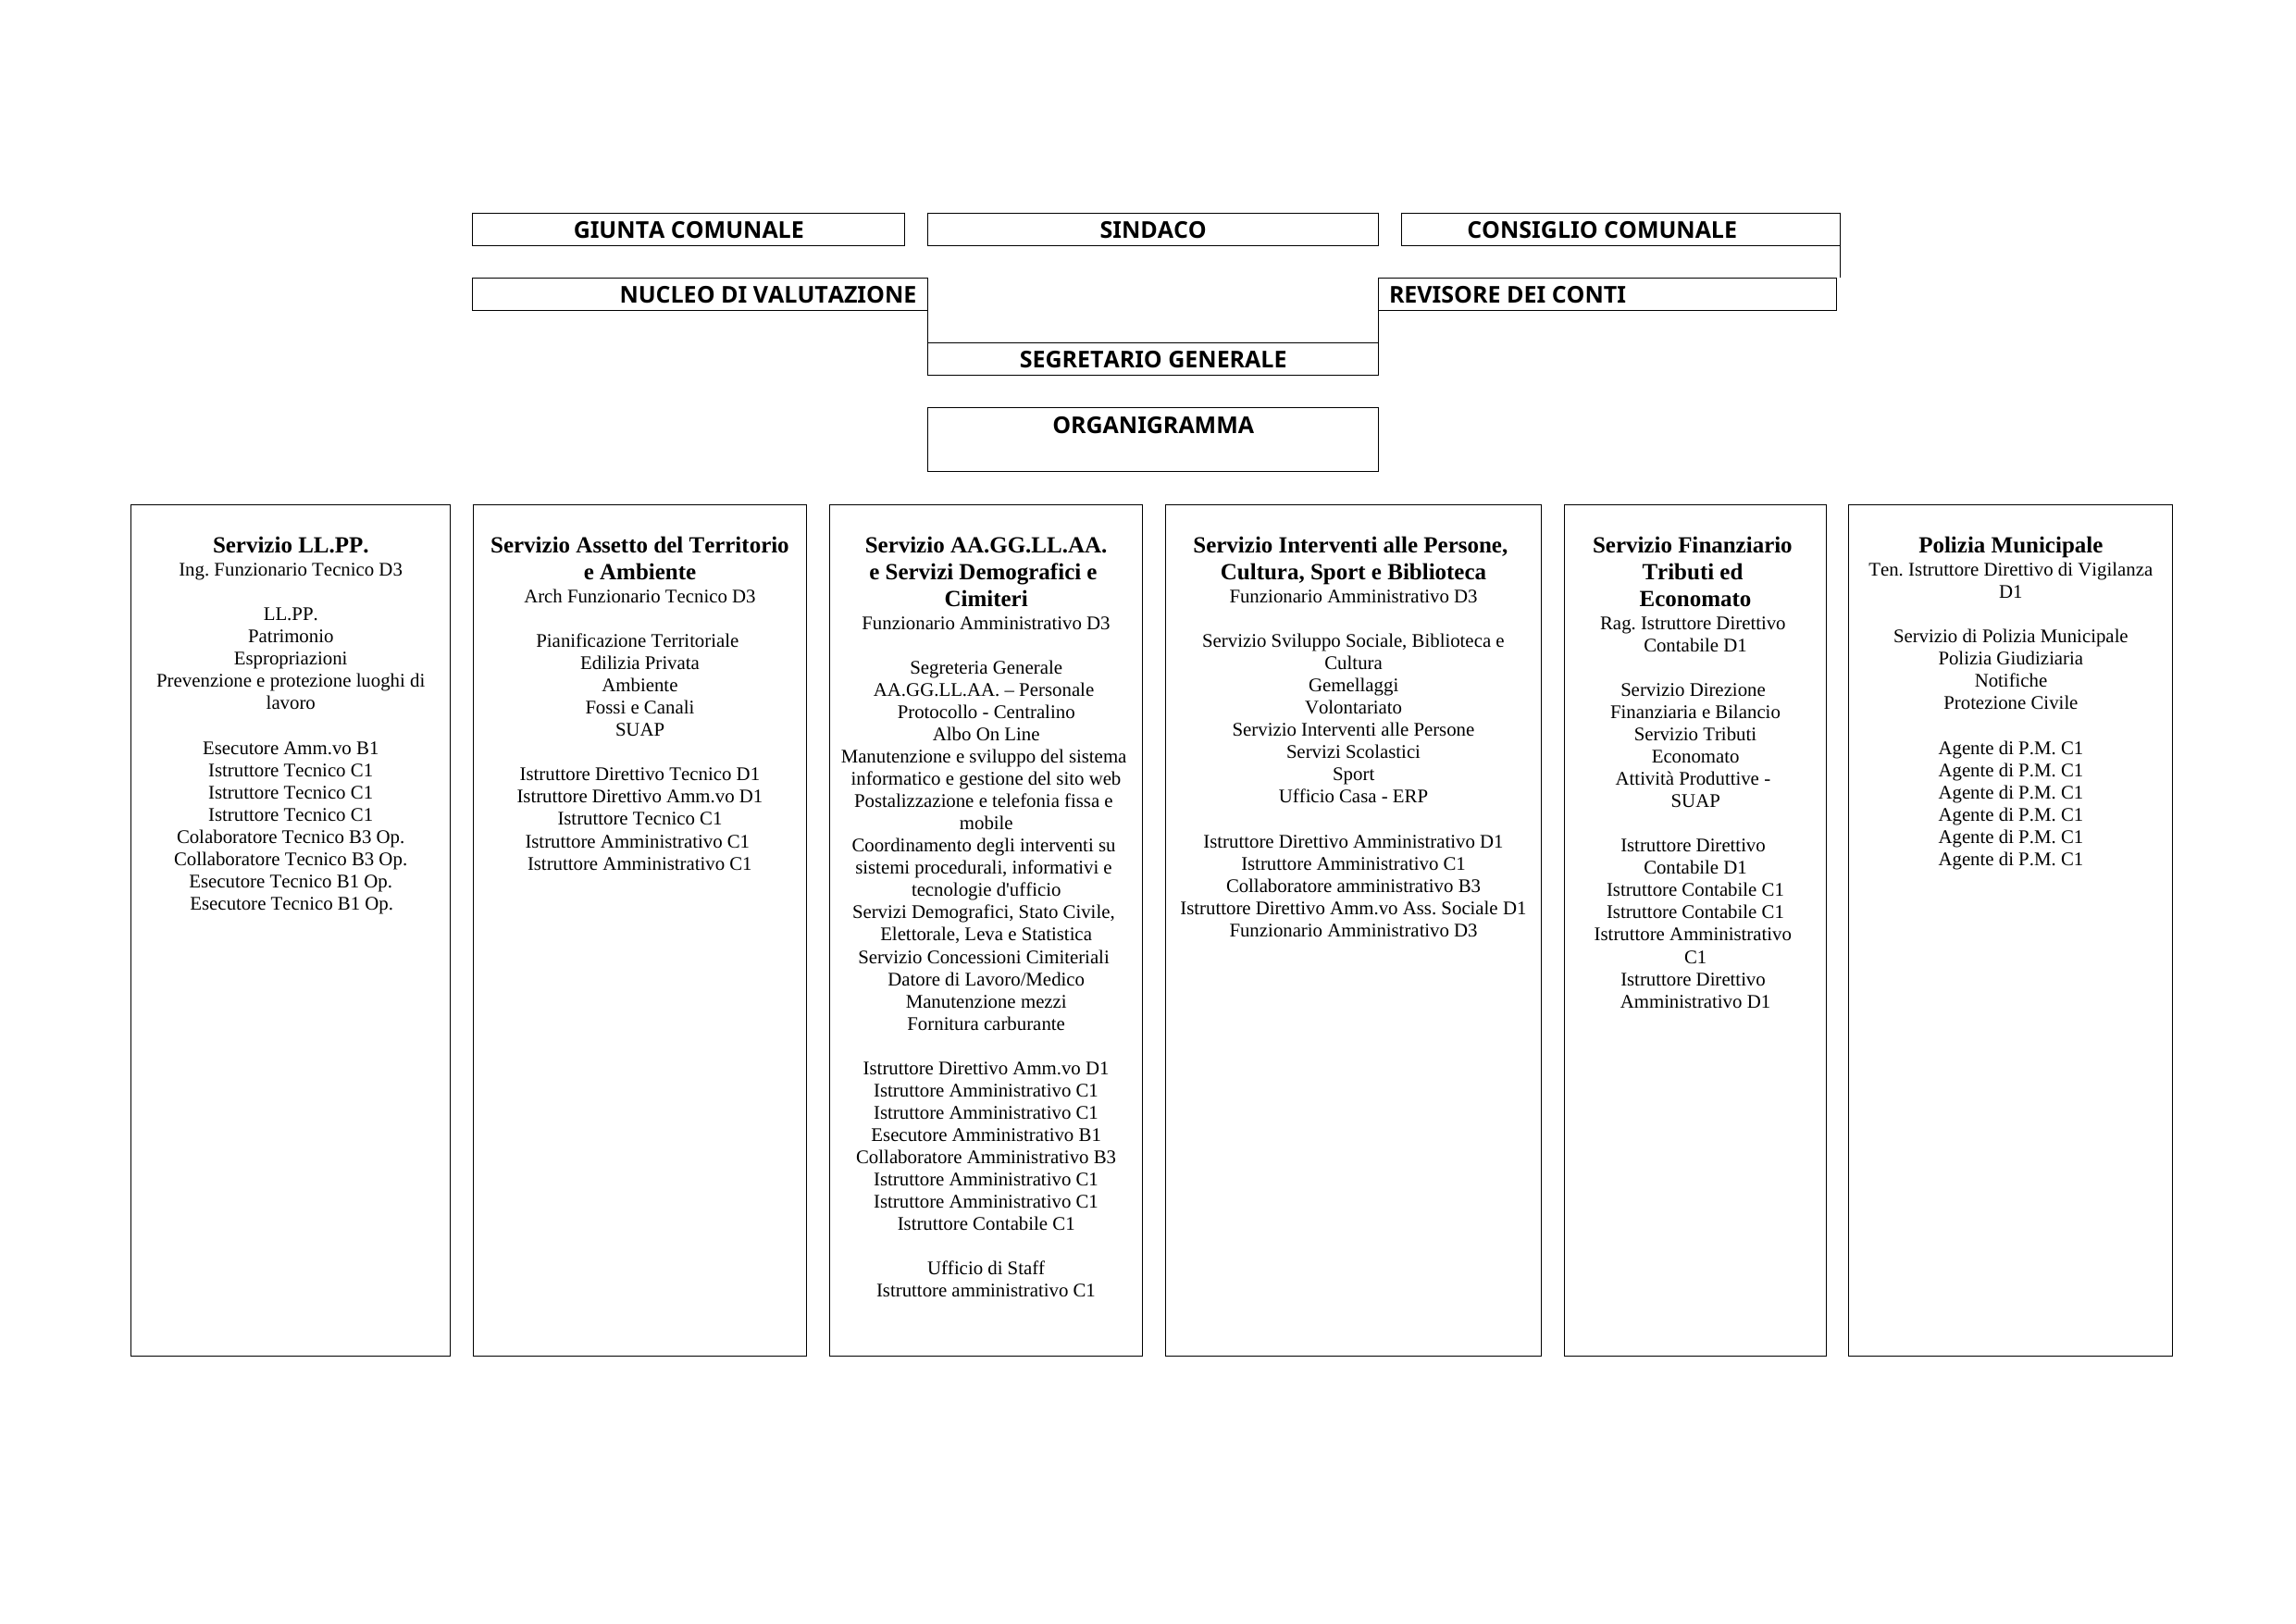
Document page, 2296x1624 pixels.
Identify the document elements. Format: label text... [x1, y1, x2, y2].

table_cell [1379, 245, 1401, 278]
table_cell [1837, 310, 1841, 342]
table_cell [1837, 407, 1841, 471]
table_header [451, 504, 473, 1355]
table_cell SEGRETARIO GENERALE [928, 343, 1378, 375]
table_cell [1401, 407, 1837, 471]
table_cell [1379, 407, 1401, 471]
table_cell [928, 375, 1837, 407]
table_header Servizio Assetto del Territorio e Ambiente Arch Funzionario Tecnico D3 Pianificazione Territoriale Edilizia Privata Ambiente Fossi e Canali SUAP Istruttore Direttivo Tecnico D1 Istruttore Direttivo Amm.vo D1 Istruttore Tecnico C1 Istruttore Amministrativo C1 Istruttore Amministrativo C1 [474, 505, 806, 1355]
table_header [1143, 504, 1165, 1355]
table_cell [1401, 246, 1840, 278]
table_cell [473, 246, 905, 278]
table_header [1542, 504, 1564, 1355]
table_cell NUCLEO DI VALUTAZIONE [473, 279, 927, 310]
table_header [905, 213, 927, 245]
table_cell [473, 311, 927, 471]
table_cell [1837, 342, 1841, 375]
table_cell [1379, 311, 1837, 375]
table_header Servizio LL.PP. Ing. Funzionario Tecnico D3 LL.PP. Patrimonio Espropriazioni Prevenzione e protezione luoghi di lavoro Esecutore Amm.vo B1 Istruttore Tecnico C1 Istruttore Tecnico C1 Istruttore Tecnico C1 Colaboratore Tecnico B3 Op. Collaboratore Tecnico B3 Op. Esecutore Tecnico B1 Op. Esecutore Tecnico B1 Op. [131, 505, 450, 1355]
table_header GIUNTA COMUNALE [473, 214, 904, 245]
table_cell [905, 245, 927, 278]
table_header SINDACO [928, 214, 1378, 245]
table_header Servizio AA.GG.LL.AA. e Servizi Demografici e Cimiteri Funzionario Amministrativo D3 Segreteria Generale AA.GG.LL.AA. – Personale Protocollo - Centralino Albo On Line Manutenzione e sviluppo del sistema informatico e gestione del sito web Postalizzazione e telefonia fissa e mobile Coordinamento degli interventi su sistemi procedurali, informativi e tecnologie d'ufficio Servizi Demografici, Stato Civile, Elettorale, Leva e Statistica Servizio Concessioni Cimiteriali Datore di Lavoro/Medico Manutenzione mezzi Fornitura carburante Istruttore Direttivo Amm.vo D1 Istruttore Amministrativo C1 Istruttore Amministrativo C1 Esecutore Amministrativo B1 Collaboratore Amministrativo B3 Istruttore Amministrativo C1 Istruttore Amministrativo C1 Istruttore Contabile C1 Ufficio di Staff Istruttore amministrativo C1 [830, 505, 1142, 1355]
table_cell [928, 246, 1378, 278]
table_header [1827, 504, 1848, 1355]
table_header [1379, 213, 1401, 245]
table_cell [1837, 375, 1841, 407]
table_cell REVISORE DEI CONTI [1379, 279, 1836, 310]
table_cell [1837, 278, 1841, 310]
table_header [807, 504, 829, 1355]
table_header Polizia Municipale Ten. Istruttore Direttivo di Vigilanza D1 Servizio di Polizia Municipale Polizia Giudiziaria Notifiche Protezione Civile Agente di P.M. C1 Agente di P.M. C1 Agente di P.M. C1 Agente di P.M. C1 Agente di P.M. C1 Agente di P.M. C1 [1849, 505, 2172, 1355]
table_header Servizio Interventi alle Persone, Cultura, Sport e Biblioteca Funzionario Amministrativo D3 Servizio Sviluppo Sociale, Biblioteca e Cultura Gemellaggi Volontariato Servizio Interventi alle Persone Servizi Scolastici Sport Ufficio Casa - ERP Istruttore Direttivo Amministrativo D1 Istruttore Amministrativo C1 Collaboratore amministrativo B3 Istruttore Direttivo Amm.vo Ass. Sociale D1 Funzionario Amministrativo D3 [1166, 505, 1541, 1355]
table_header Servizio Finanziario Tributi ed Economato Rag. Istruttore Direttivo Contabile D1 Servizio Direzione Finanziaria e Bilancio Servizio Tributi Economato Attività Produttive - SUAP Istruttore Direttivo Contabile D1 Istruttore Contabile C1 Istruttore Contabile C1 Istruttore Amministrativo C1 Istruttore Direttivo Amministrativo D1 [1565, 505, 1826, 1355]
table_cell [928, 278, 1378, 342]
table_header CONSIGLIO COMUNALE [1402, 214, 1840, 245]
table_cell ORGANIGRAMMA [928, 408, 1378, 471]
